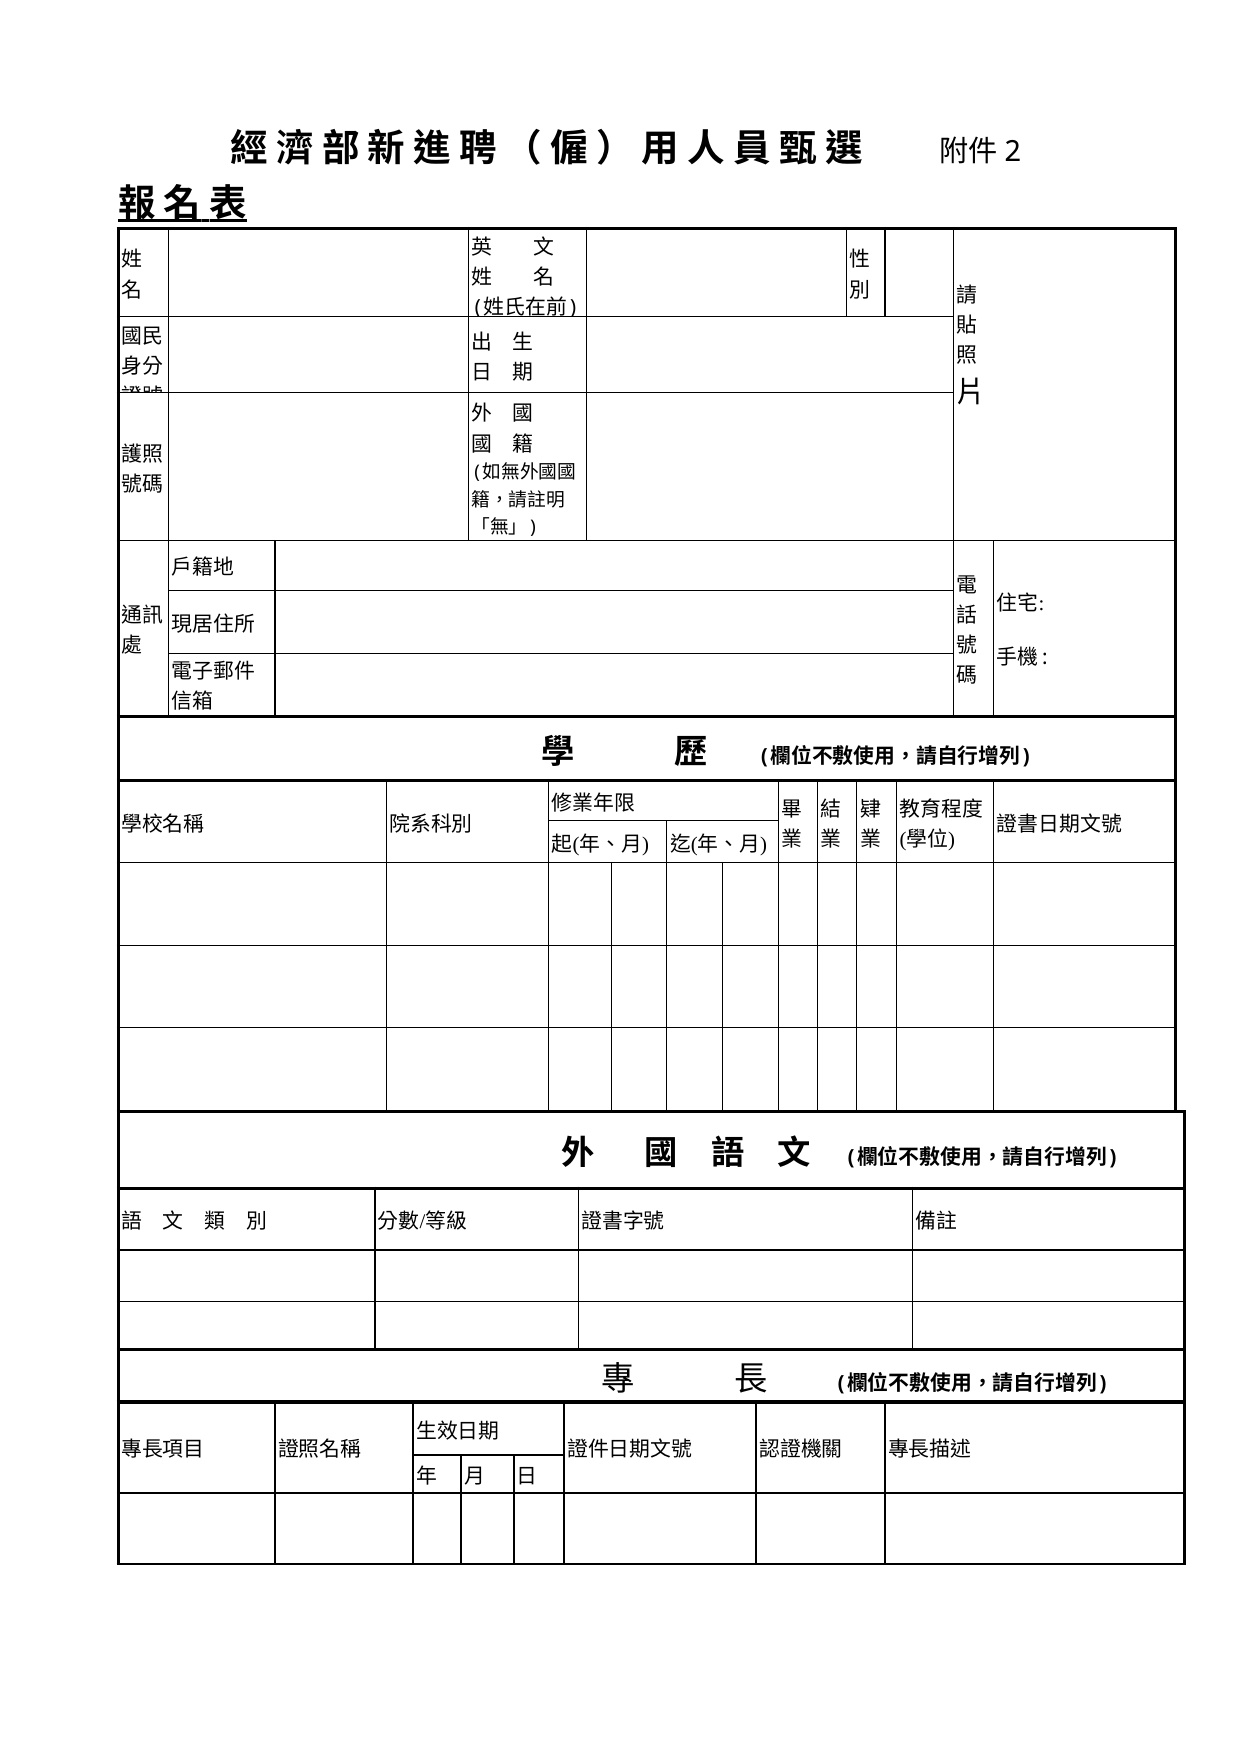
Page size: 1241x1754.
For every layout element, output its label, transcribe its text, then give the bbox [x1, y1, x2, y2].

table_cell [387, 1028, 548, 1110]
text 經濟部新進聘（僱）用人員甄選 附件2 [118, 118, 1122, 173]
table_cell 現居住所 [169, 591, 274, 653]
table_cell [276, 654, 953, 715]
table_cell [515, 1494, 563, 1563]
table_cell [414, 1494, 460, 1563]
table_cell [169, 393, 468, 540]
table_header [169, 230, 468, 316]
table_cell 專長描述 [886, 1404, 1183, 1492]
table_cell [579, 1302, 912, 1348]
table_cell [886, 1494, 1183, 1563]
table_cell [667, 863, 722, 944]
table_cell [587, 317, 953, 392]
table_cell 畢業 [779, 782, 817, 862]
table_cell 電子郵件 信箱 [169, 654, 274, 715]
table_cell 出 生 日 期 [469, 317, 586, 392]
table_cell 迄(年、月) [667, 821, 778, 862]
table_cell 證件日期文號 [565, 1404, 755, 1492]
table_cell 起(年、月) [549, 821, 666, 862]
table_cell [376, 1302, 578, 1348]
table_cell [857, 863, 896, 944]
table_cell [387, 863, 548, 944]
table_cell 院系科別 [387, 782, 548, 862]
table_cell 證書日期文號 [994, 782, 1174, 862]
table_cell [387, 946, 548, 1027]
table_cell [612, 863, 666, 944]
table_cell 護照號碼 [120, 393, 168, 540]
table_cell [667, 1028, 722, 1110]
table_cell [913, 1302, 1183, 1348]
table_cell [897, 863, 993, 944]
table_cell [994, 863, 1174, 944]
table_cell [549, 863, 611, 944]
table_cell 外 國 國 籍 (如無外國國籍，請註明「無」) [469, 393, 586, 540]
table_cell [120, 1028, 386, 1110]
table_cell [565, 1494, 755, 1563]
table_cell 教育程度(學位) [897, 782, 993, 862]
table_cell 日 [515, 1456, 563, 1492]
table_cell [1177, 820, 1181, 862]
table_cell 分數/等級 [376, 1190, 578, 1249]
table_cell 學 歷 (欄位不敷使用，請自行增列) [120, 718, 1174, 779]
table_cell [723, 946, 778, 1027]
table_cell 證書字號 [579, 1190, 912, 1249]
table_cell [376, 1251, 578, 1301]
table_cell 月 [462, 1456, 513, 1492]
table_cell 學校名稱 [120, 782, 386, 862]
table_header 姓 名 [120, 230, 168, 316]
table_cell [1177, 316, 1181, 392]
table_cell [857, 1028, 896, 1110]
table_cell [897, 1028, 993, 1110]
table_cell [818, 1028, 856, 1110]
table_cell 生效日期 [414, 1404, 563, 1454]
table_cell 肄業 [857, 782, 896, 862]
table_cell [120, 1302, 374, 1348]
table_cell [1177, 590, 1181, 653]
table_cell [757, 1494, 884, 1563]
table_cell 修業年限 [549, 782, 778, 820]
table_cell [818, 863, 856, 944]
table_cell 認證機關 [757, 1404, 884, 1492]
table_cell [587, 393, 953, 540]
table_cell [994, 946, 1174, 1027]
table_cell [612, 946, 666, 1027]
text 報名表 [118, 173, 1122, 227]
table_cell 電話號碼 [954, 541, 993, 715]
table_cell [1177, 653, 1181, 715]
table_header [587, 230, 846, 316]
table_cell [612, 1028, 666, 1110]
table_cell [667, 946, 722, 1027]
table_cell [549, 946, 611, 1027]
table_cell 年 [414, 1456, 460, 1492]
table_header 英 文 姓 名 (姓氏在前) [469, 230, 586, 316]
table_cell [1177, 392, 1181, 540]
table_cell [120, 1494, 274, 1563]
table_cell [857, 946, 896, 1027]
table_cell [462, 1494, 513, 1563]
table_cell 結業 [818, 782, 856, 862]
table_cell [723, 863, 778, 944]
table_cell [169, 317, 468, 392]
table_cell [120, 1251, 374, 1301]
table_cell [276, 541, 953, 590]
table_cell [897, 946, 993, 1027]
table_cell 通訊處 [120, 541, 168, 715]
table_cell 國民身分證號 [120, 317, 168, 392]
table_cell 證照名稱 [276, 1404, 412, 1492]
table_cell [120, 863, 386, 944]
table_cell [1177, 540, 1181, 590]
table_cell [549, 1028, 611, 1110]
table_cell [779, 863, 817, 944]
table_cell 專長項目 [120, 1404, 274, 1492]
table_cell [1177, 779, 1181, 820]
table_cell [120, 946, 386, 1027]
table_header 性 別 [847, 230, 884, 316]
table_cell [1177, 945, 1181, 1027]
table_cell 戶籍地 [169, 541, 274, 590]
table_cell 專 長 (欄位不敷使用，請自行增列) [120, 1351, 1183, 1400]
table_cell 備註 [913, 1190, 1183, 1249]
table_cell [1177, 1027, 1181, 1110]
table_cell [994, 1028, 1174, 1110]
table_header [886, 230, 953, 316]
table_cell [913, 1251, 1183, 1301]
table_cell [818, 946, 856, 1027]
table_cell 住宅: 手機: [994, 541, 1174, 715]
table_cell 語 文 類 別 [120, 1190, 374, 1249]
table_cell [276, 591, 953, 653]
table_cell [579, 1251, 912, 1301]
table_cell [723, 1028, 778, 1110]
table_header [1177, 227, 1181, 316]
table_cell 外 國 語 文 (欄位不敷使用，請自行增列) [120, 1113, 1183, 1187]
table_cell [1177, 715, 1181, 779]
table_header 請 貼 照 片 [954, 230, 1174, 540]
table_cell [779, 946, 817, 1027]
table_cell [276, 1494, 412, 1563]
table_cell [1177, 862, 1181, 944]
table_cell [779, 1028, 817, 1110]
